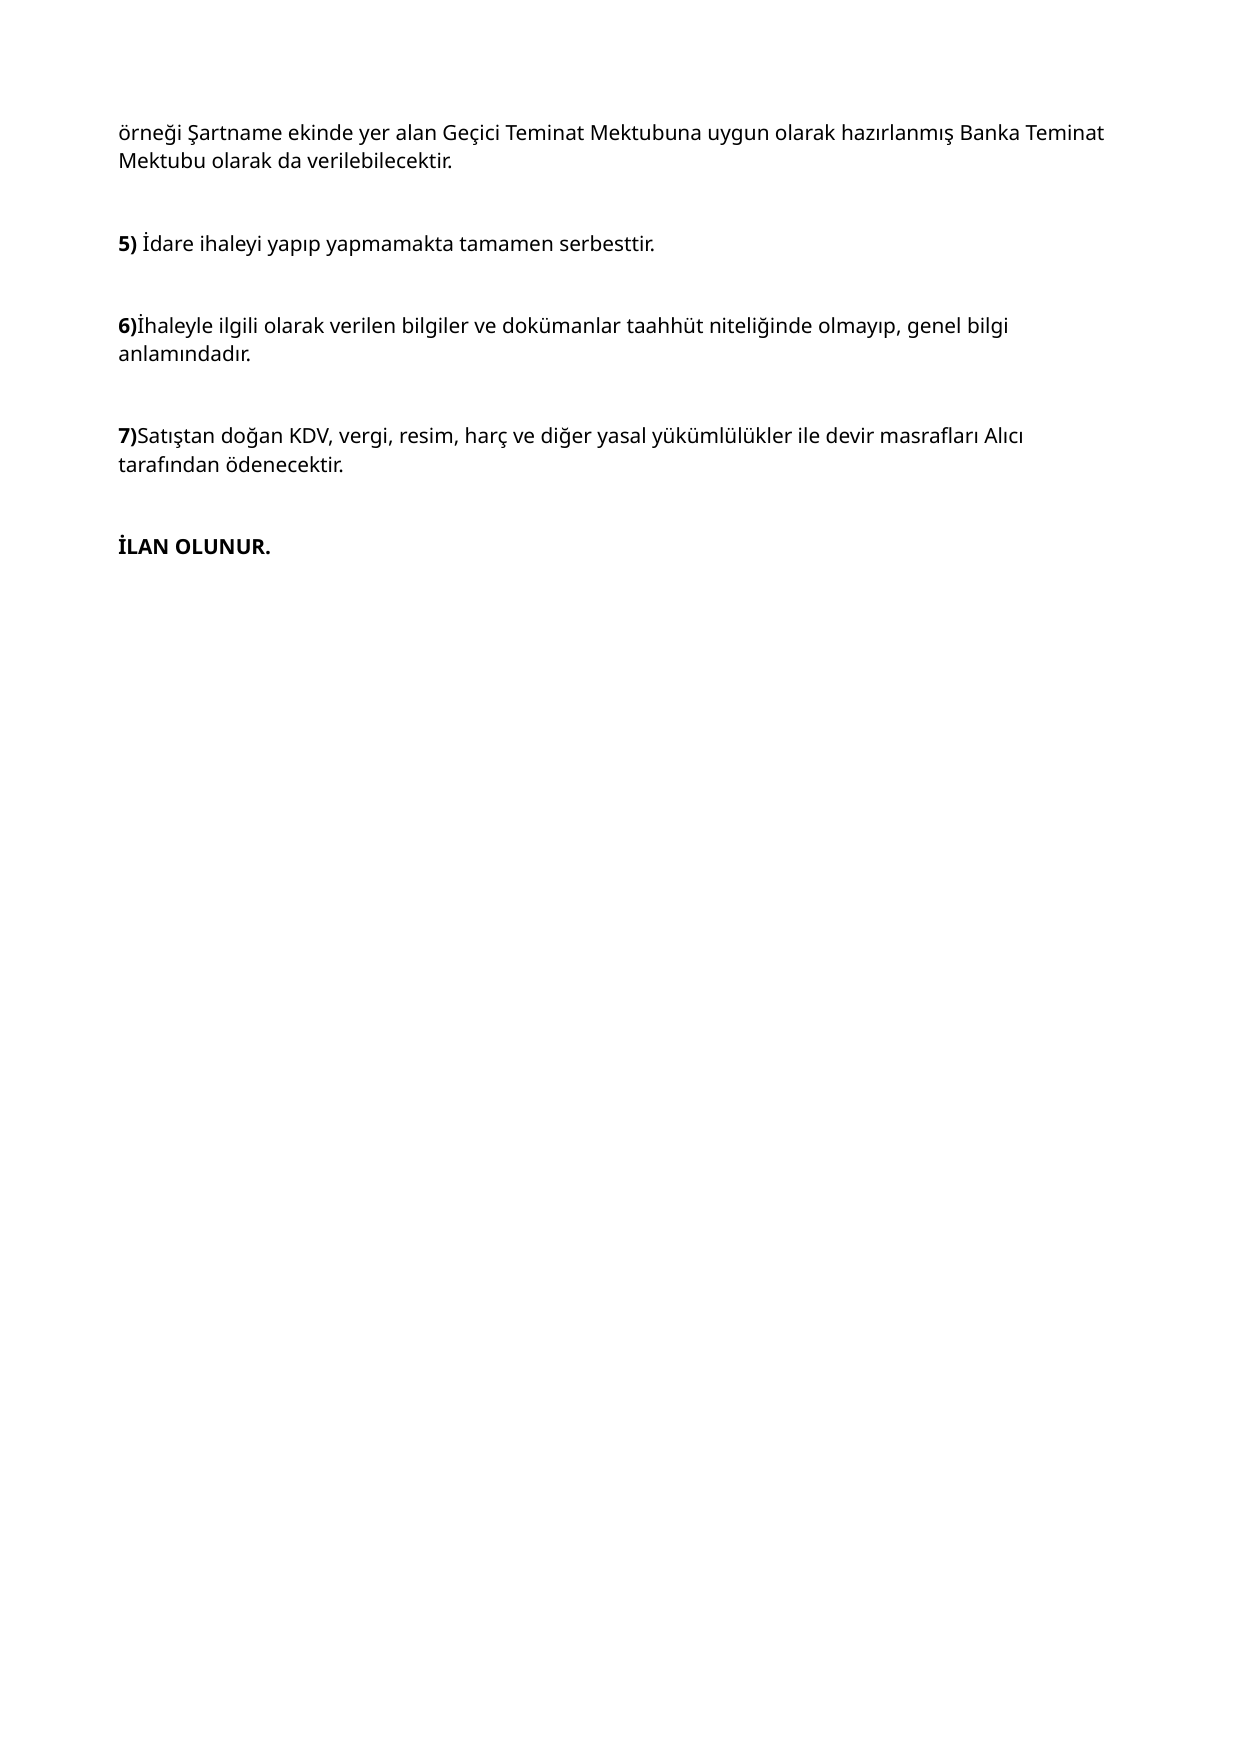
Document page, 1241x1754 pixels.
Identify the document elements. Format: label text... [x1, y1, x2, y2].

text 6)İhaleyle ilgili olarak verilen bilgiler ve dokümanlar taahhüt niteliğinde olmayıp, genel bilgi anlamındadır. [118, 311, 1122, 368]
text 5) İdare ihaleyi yapıp yapmamakta tamamen serbesttir. [118, 229, 1122, 257]
text 7)Satıştan doğan KDV, vergi, resim, harç ve diğer yasal yükümlülükler ile devir masrafları Alıcı tarafından ödenecektir. [118, 422, 1122, 478]
text İLAN OLUNUR. [118, 532, 1122, 561]
text örneği Şartname ekinde yer alan Geçici Teminat Mektubuna uygun olarak hazırlanmış Banka Teminat Mektubu olarak da verilebilecektir. [118, 118, 1122, 175]
